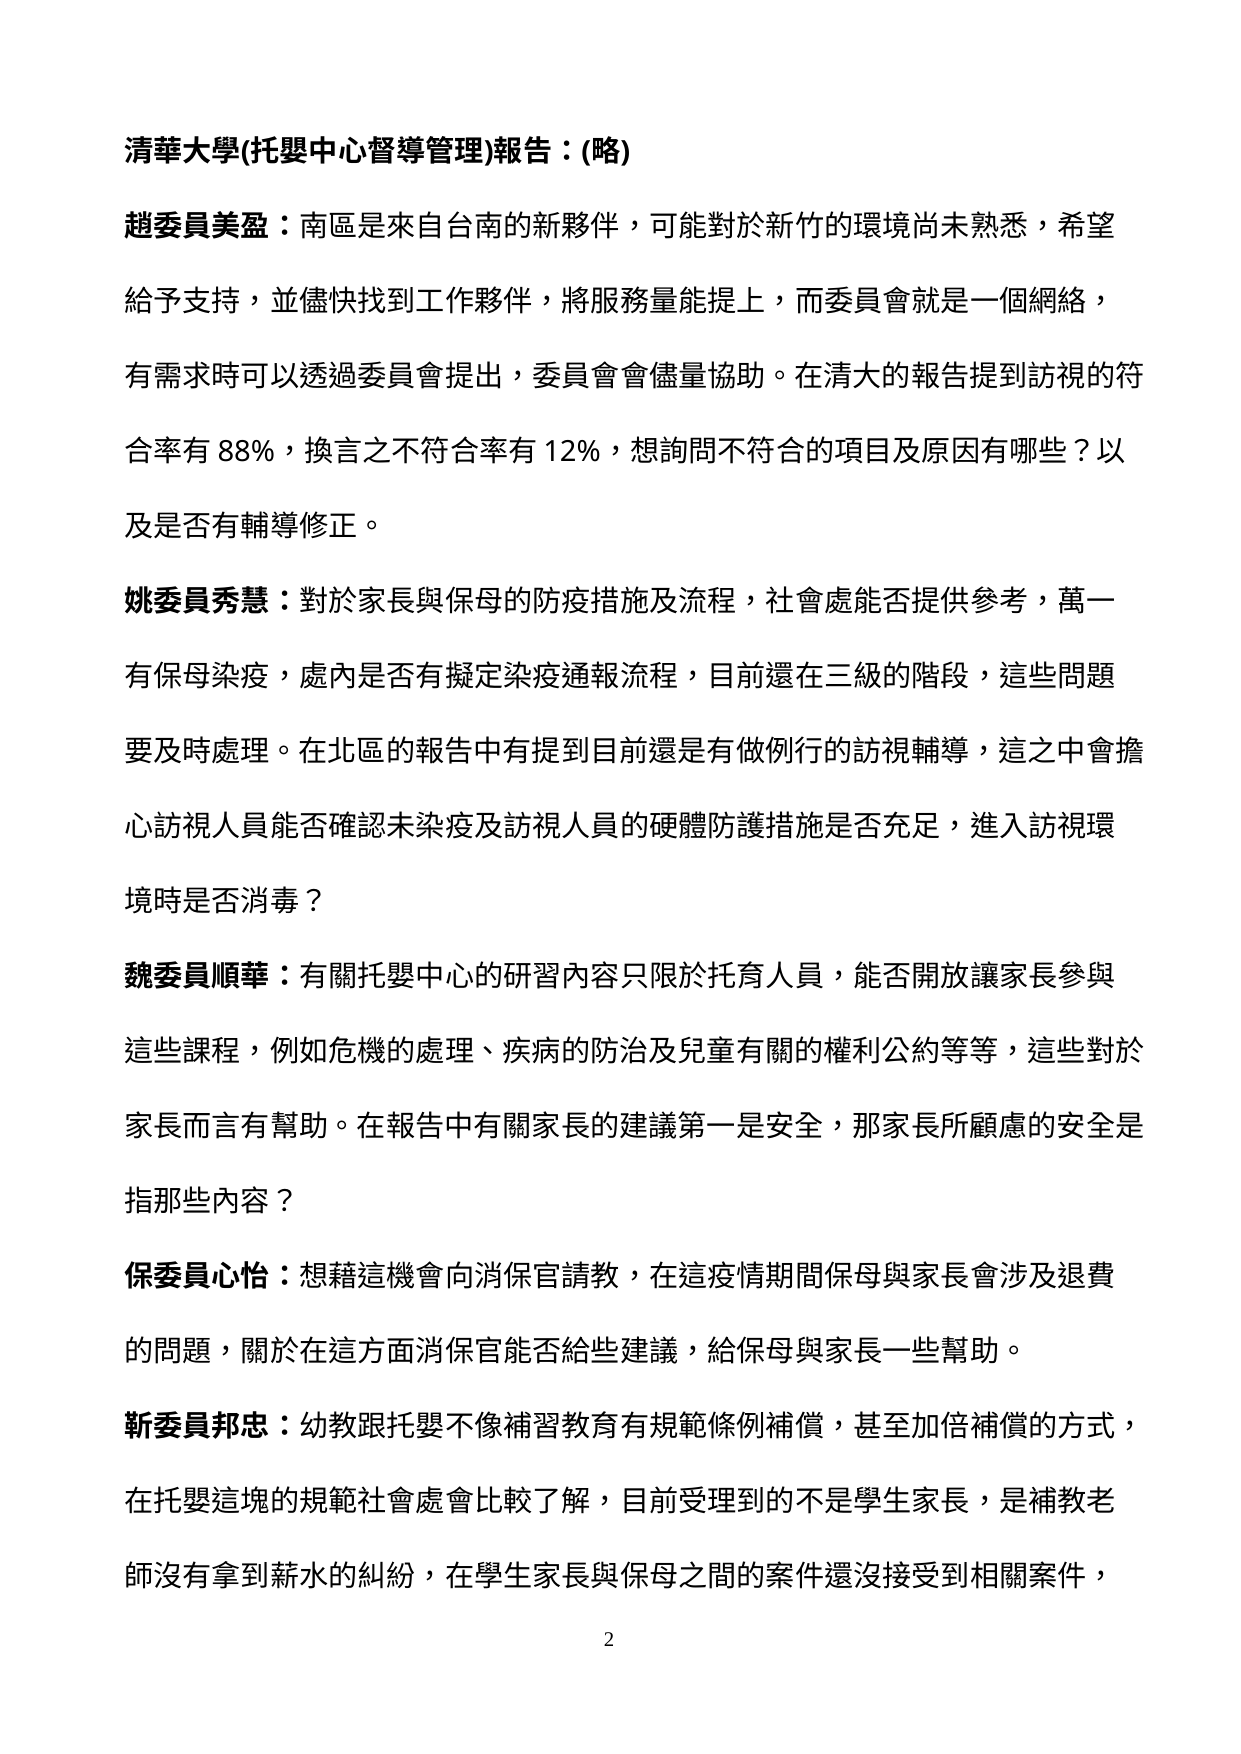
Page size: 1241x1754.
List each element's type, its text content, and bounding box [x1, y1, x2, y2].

text 靳委員邦忠：幼教跟托嬰不像補習教育有規範條例補償，甚至加倍補償的方式，在托嬰這塊的規範社會處會比較了解，目前受理到的不是學生家長，是補教老師沒有拿到薪水的糾紛，在學生家長與保母之間的案件還沒接受到相關案件， [124, 1386, 1144, 1611]
text 清華大學(托嬰中心督導管理)報告：(略) [124, 111, 1144, 186]
text 姚委員秀慧：對於家長與保母的防疫措施及流程，社會處能否提供參考，萬一有保母染疫，處內是否有擬定染疫通報流程，目前還在三級的階段，這些問題要及時處理。在北區的報告中有提到目前還是有做例行的訪視輔導，這之中會擔心訪視人員能否確認未染疫及訪視人員的硬體防護措施是否充足，進入訪視環境時是否消毒？ [124, 561, 1144, 936]
text 趙委員美盈：南區是來自台南的新夥伴，可能對於新竹的環境尚未熟悉，希望給予支持，並儘快找到工作夥伴，將服務量能提上，而委員會就是一個網絡，有需求時可以透過委員會提出，委員會會儘量協助。在清大的報告提到訪視的符合率有88%，換言之不符合率有12%，想詢問不符合的項目及原因有哪些？以及是否有輔導修正。 [124, 186, 1144, 561]
text 保委員心怡：想藉這機會向消保官請教，在這疫情期間保母與家長會涉及退費的問題，關於在這方面消保官能否給些建議，給保母與家長一些幫助。 [124, 1236, 1144, 1386]
text 魏委員順華：有關托嬰中心的研習內容只限於托育人員，能否開放讓家長參與這些課程，例如危機的處理、疾病的防治及兒童有關的權利公約等等，這些對於家長而言有幫助。在報告中有關家長的建議第一是安全，那家長所顧慮的安全是指那些內容？ [124, 936, 1144, 1236]
